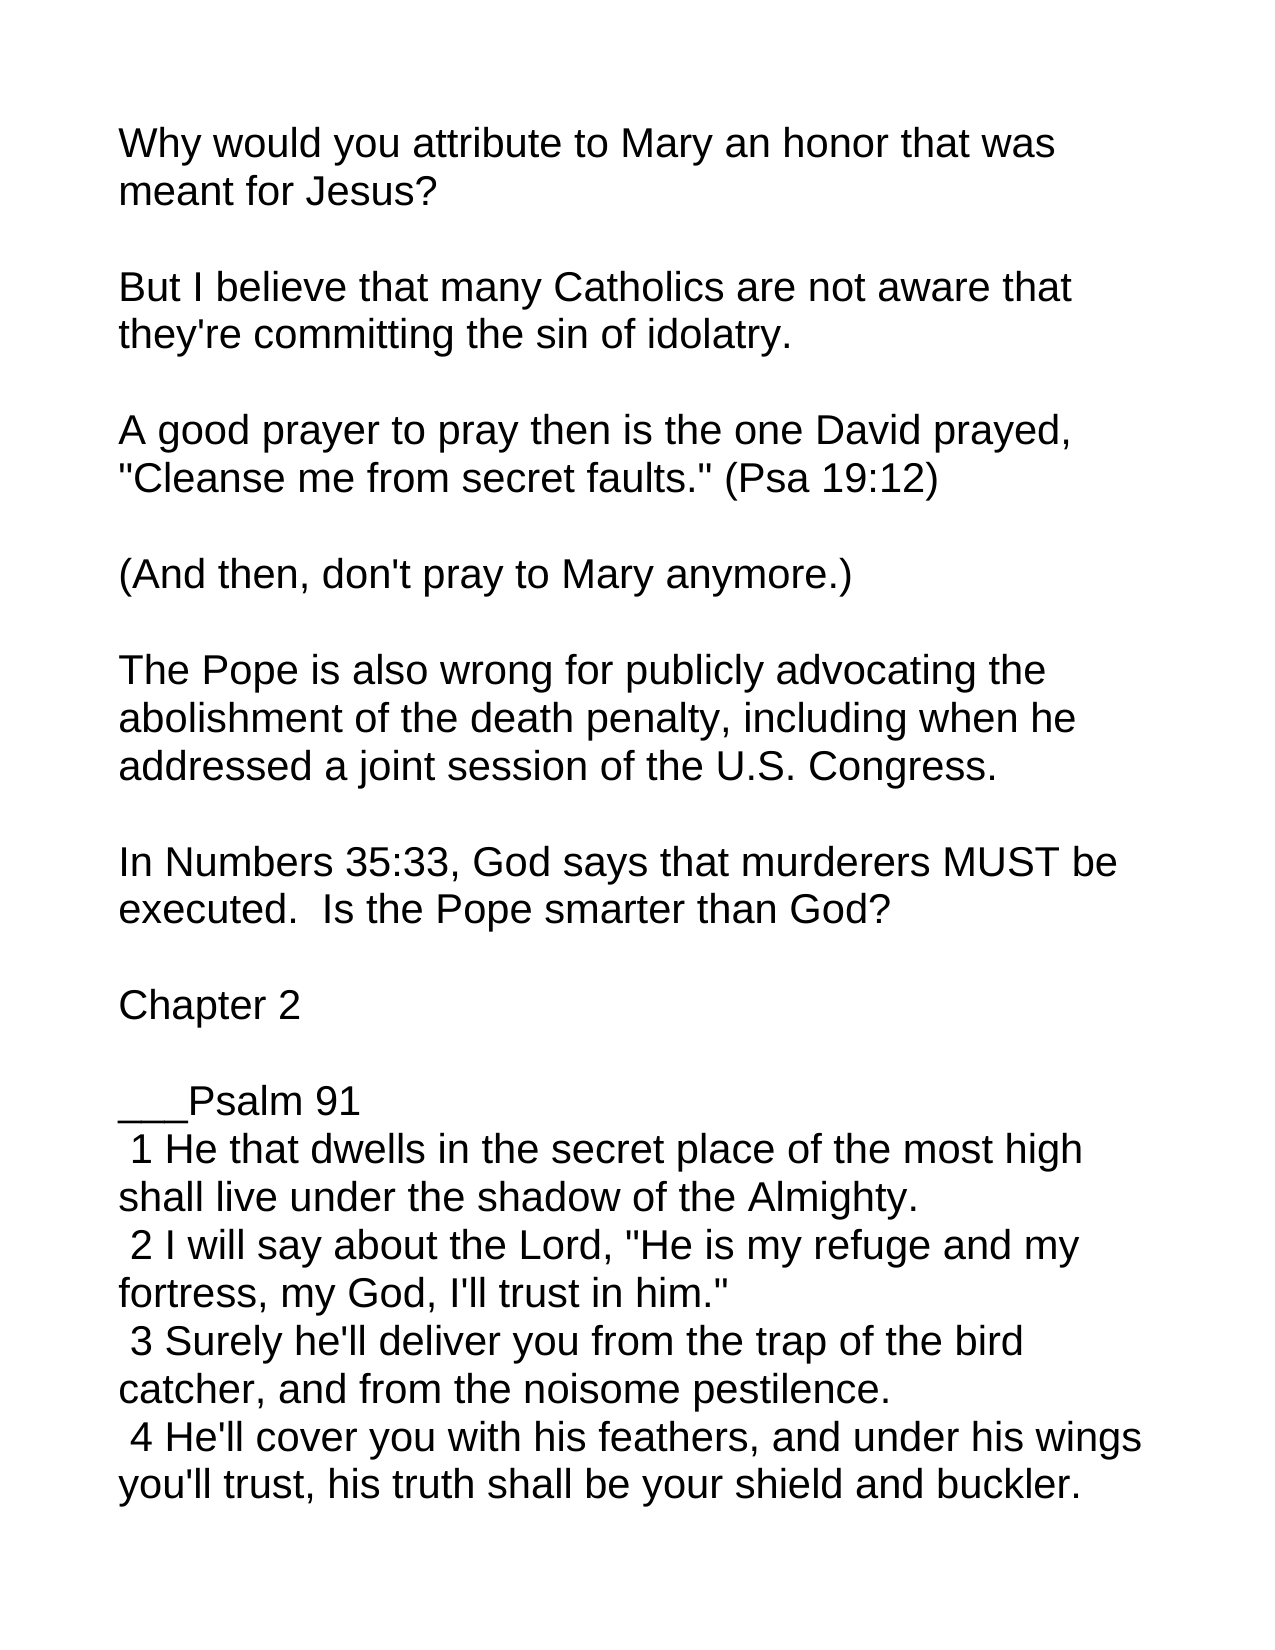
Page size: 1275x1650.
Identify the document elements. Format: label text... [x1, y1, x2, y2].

text (And then, don't pray to Mary anymore.) [118, 549, 1157, 597]
text Why would you attribute to Mary an honor that was meant for Jesus? [118, 118, 1157, 214]
text 1 He that dwells in the secret place of the most high shall live under the shadow of the Almighty. [118, 1124, 1157, 1220]
text 3 Surely he'll deliver you from the trap of the bird catcher, and from the noisome pestilence. [118, 1316, 1157, 1412]
text ___Psalm 91 [118, 1076, 1157, 1124]
text 2 I will say about the Lord, "He is my refuge and my fortress, my God, I'll trust in him." [118, 1220, 1157, 1316]
text In Numbers 35:33, God says that murderers MUST be executed. Is the Pope smarter than God? [118, 837, 1157, 933]
text Chapter 2 [118, 981, 1157, 1028]
text A good prayer to pray then is the one David prayed, "Cleanse me from secret faults." (Psa 19:12) [118, 406, 1157, 501]
text 4 He'll cover you with his feathers, and under his wings you'll trust, his truth shall be your shield and buckler. [118, 1412, 1157, 1508]
text The Pope is also wrong for publicly advocating the abolishment of the death penalty, including when he addressed a joint session of the U.S. Congress. [118, 645, 1157, 789]
text But I believe that many Catholics are not aware that they're committing the sin of idolatry. [118, 262, 1157, 358]
